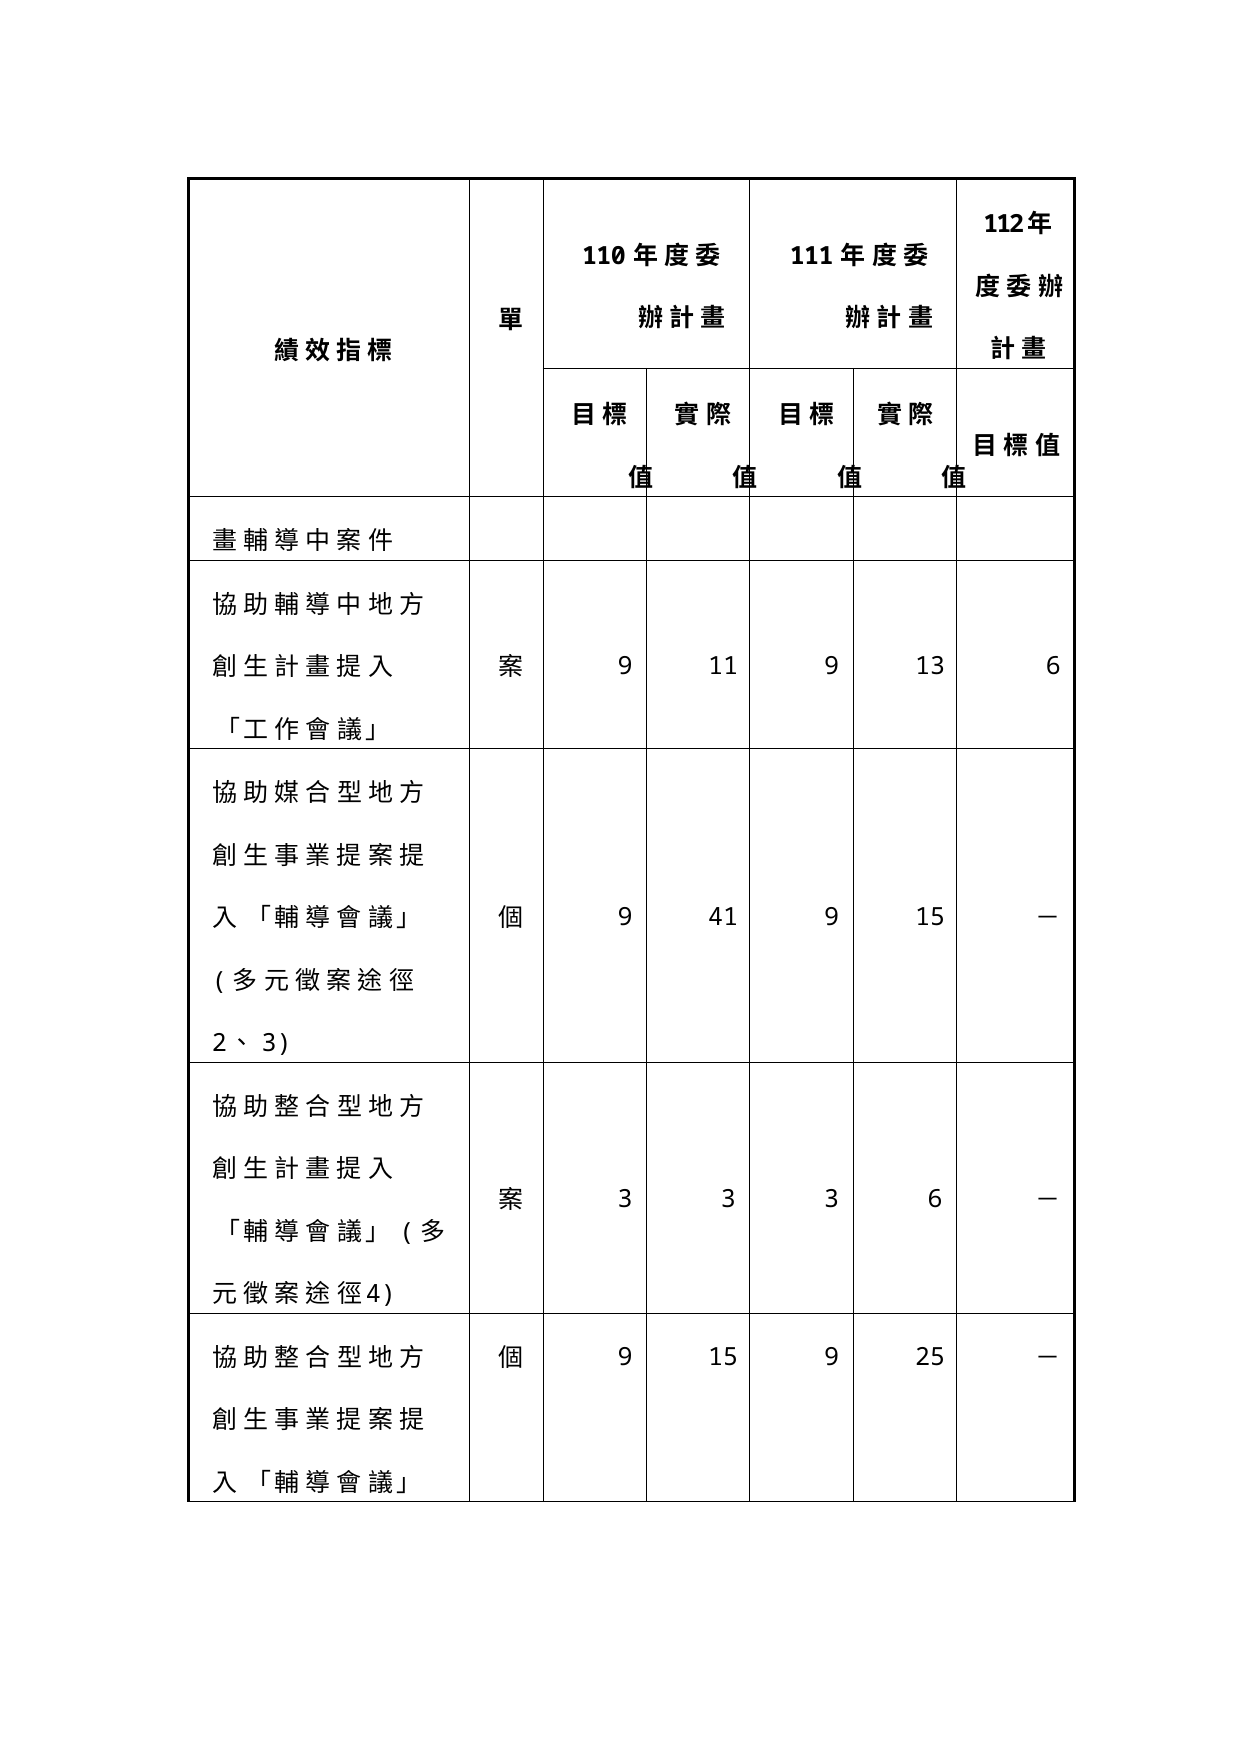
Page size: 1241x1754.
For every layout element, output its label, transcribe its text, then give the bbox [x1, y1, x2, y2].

table_cell 9 [750, 749, 853, 1062]
table_cell 目標值 [544, 369, 646, 496]
table_cell 25 [854, 1314, 956, 1501]
table_cell 6 [854, 1063, 956, 1313]
table_cell 9 [750, 1314, 853, 1501]
table_cell 協助輔導中地方創生計畫提入「工作會議」 [190, 561, 469, 748]
table_cell 15 [854, 749, 956, 1062]
table_cell 目標值 [957, 369, 1073, 496]
table_cell 案 [470, 561, 543, 748]
table_cell 9 [544, 561, 646, 748]
table_cell 案 [470, 1063, 543, 1313]
table_cell 實際值 [854, 369, 956, 496]
table_cell 協助整合型地方創生計畫提入「輔導會議」(多元徵案途徑4) [190, 1063, 469, 1313]
table_cell － [957, 1314, 1073, 1501]
table_cell 9 [544, 1314, 646, 1501]
table_cell [470, 497, 543, 559]
table_cell 15 [647, 1314, 749, 1501]
table_cell － [957, 749, 1073, 1062]
table_cell [544, 497, 646, 559]
table_cell 3 [544, 1063, 646, 1313]
table_cell － [957, 1063, 1073, 1313]
table_cell [750, 497, 853, 559]
table_header 單位 [470, 180, 543, 496]
table_cell [647, 497, 749, 559]
table_cell 實際值 [647, 369, 749, 496]
table_cell 個 [470, 1314, 543, 1501]
table_cell 9 [544, 749, 646, 1062]
table_cell 畫輔導中案件 [190, 497, 469, 559]
table_cell 41 [647, 749, 749, 1062]
table_cell [957, 497, 1073, 559]
table_cell 協助整合型地方創生事業提案提入「輔導會議」 [190, 1314, 469, 1501]
table_cell 9 [750, 561, 853, 748]
table_cell 6 [957, 561, 1073, 748]
table_cell 13 [854, 561, 956, 748]
table_header 112年度委辦計畫 [957, 180, 1073, 368]
table_header 111年度委辦計畫 [750, 180, 956, 368]
table_cell [854, 497, 956, 559]
table_cell 協助媒合型地方創生事業提案提入「輔導會議」(多元徵案途徑2、3) [190, 749, 469, 1062]
table_cell 3 [647, 1063, 749, 1313]
table_cell 個 [470, 749, 543, 1062]
table_cell 11 [647, 561, 749, 748]
table_cell 3 [750, 1063, 853, 1313]
table_header 110年度委辦計畫 [544, 180, 749, 368]
table_header 績效指標 [190, 180, 469, 496]
table_cell 目標值 [750, 369, 853, 496]
